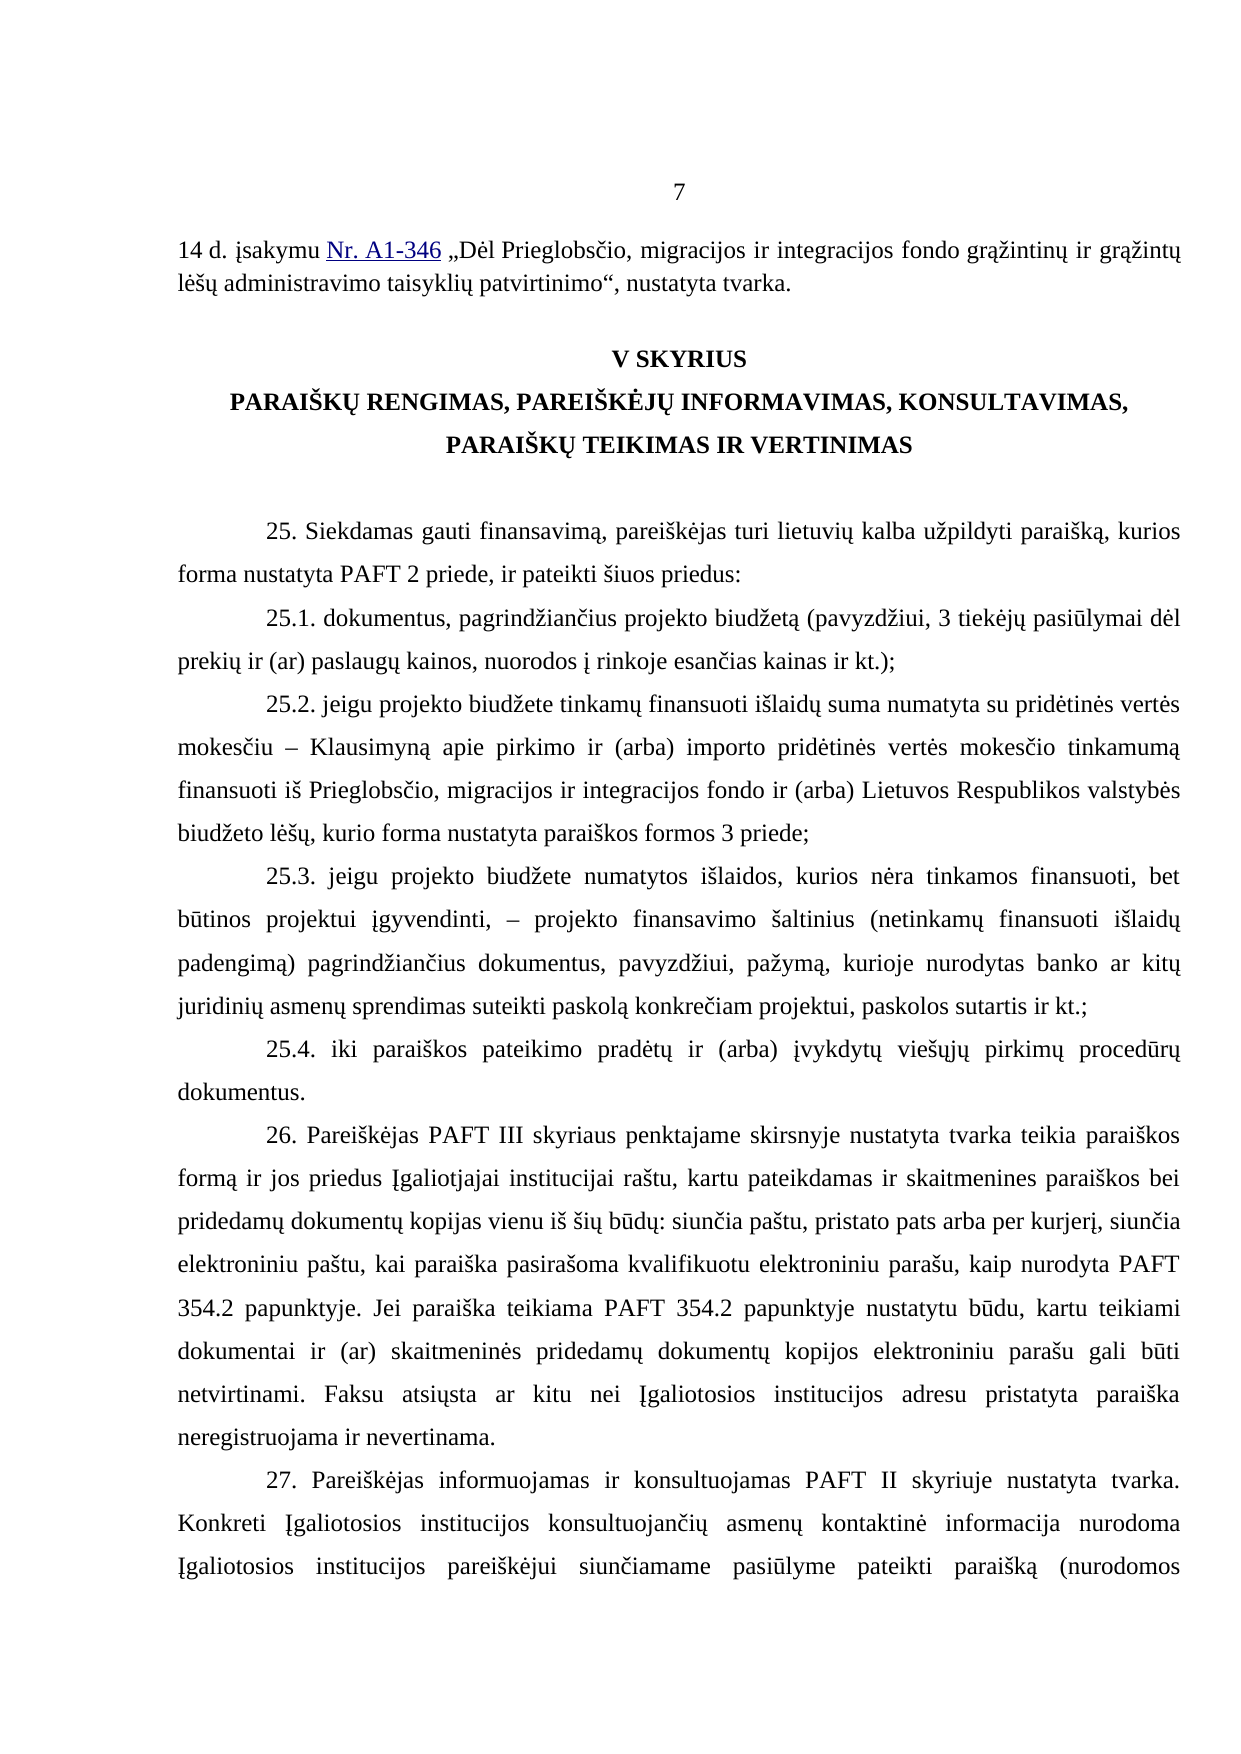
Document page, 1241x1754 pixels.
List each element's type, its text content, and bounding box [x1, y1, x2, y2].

text 27. Pareiškėjas informuojamas ir konsultuojamas PAFT II skyriuje nustatyta tvarka. Konkreti Įgaliotosios institucijos konsultuojančių asmenų kontaktinė informacija nurodoma Įgaliotosios institucijos pareiškėjui siunčiamame pasiūlyme pateikti paraišką (nurodomos [177, 1465, 1181, 1580]
text 14 d. įsakymu Nr. A1‑346 „Dėl Prieglobsčio, migracijos ir integracijos fondo grąžintinų ir grąžintų lėšų administravimo taisyklių patvirtinimo“, nustatyta tvarka. [177, 235, 1181, 296]
text 25.2. jeigu projekto biudžete tinkamų finansuoti išlaidų suma numatyta su pridėtinės vertės mokesčiu – Klausimyną apie pirkimo ir (arba) importo pridėtinės vertės mokesčio tinkamumą finansuoti iš Prieglobsčio, migracijos ir integracijos fondo ir (arba) Lietuvos Respublikos valstybės biudžeto lėšų, kurio forma nustatyta paraiškos formos 3 priede; [177, 689, 1181, 847]
text PARAIŠKŲ RENGIMAS, PAREIŠKĖJŲ INFORMAVIMAS, KONSULTAVIMAS, PARAIŠKŲ TEIKIMAS IR VERTINIMAS [177, 387, 1181, 459]
text 25.3. jeigu projekto biudžete numatytos išlaidos, kurios nėra tinkamos finansuoti, bet būtinos projektui įgyvendinti, – projekto finansavimo šaltinius (netinkamų finansuoti išlaidų padengimą) pagrindžiančius dokumentus, pavyzdžiui, pažymą, kurioje nurodytas banko ar kitų juridinių asmenų sprendimas suteikti paskolą konkrečiam projektui, paskolos sutartis ir kt.; [177, 861, 1181, 1019]
text 25.1. dokumentus, pagrindžiančius projekto biudžetą (pavyzdžiui, 3 tiekėjų pasiūlymai dėl prekių ir (ar) paslaugų kainos, nuorodos į rinkoje esančias kainas ir kt.); [177, 603, 1181, 674]
text 25. Siekdamas gauti finansavimą, pareiškėjas turi lietuvių kalba užpildyti paraišką, kurios forma nustatyta PAFT 2 priede, ir pateikti šiuos priedus: [177, 516, 1181, 588]
text 26. Pareiškėjas PAFT III skyriaus penktajame skirsnyje nustatyta tvarka teikia paraiškos formą ir jos priedus Įgaliotjajai institucijai raštu, kartu pateikdamas ir skaitmenines paraiškos bei pridedamų dokumentų kopijas vienu iš šių būdų: siunčia paštu, pristato pats arba per kurjerį, siunčia elektroniniu paštu, kai paraiška pasirašoma kvalifikuotu elektroniniu parašu, kaip nurodyta PAFT 354.2 papunktyje. Jei paraiška teikiama PAFT 354.2 papunktyje nustatytu būdu, kartu teikiami dokumentai ir (ar) skaitmeninės pridedamų dokumentų kopijos elektroniniu parašu gali būti netvirtinami. Faksu atsiųsta ar kitu nei Įgaliotosios institucijos adresu pristatyta paraiška neregistruojama ir nevertinama. [177, 1120, 1181, 1451]
text V SKYRIUS [177, 344, 1181, 373]
text 25.4. iki paraiškos pateikimo pradėtų ir (arba) įvykdytų viešųjų pirkimų procedūrų dokumentus. [177, 1034, 1181, 1106]
